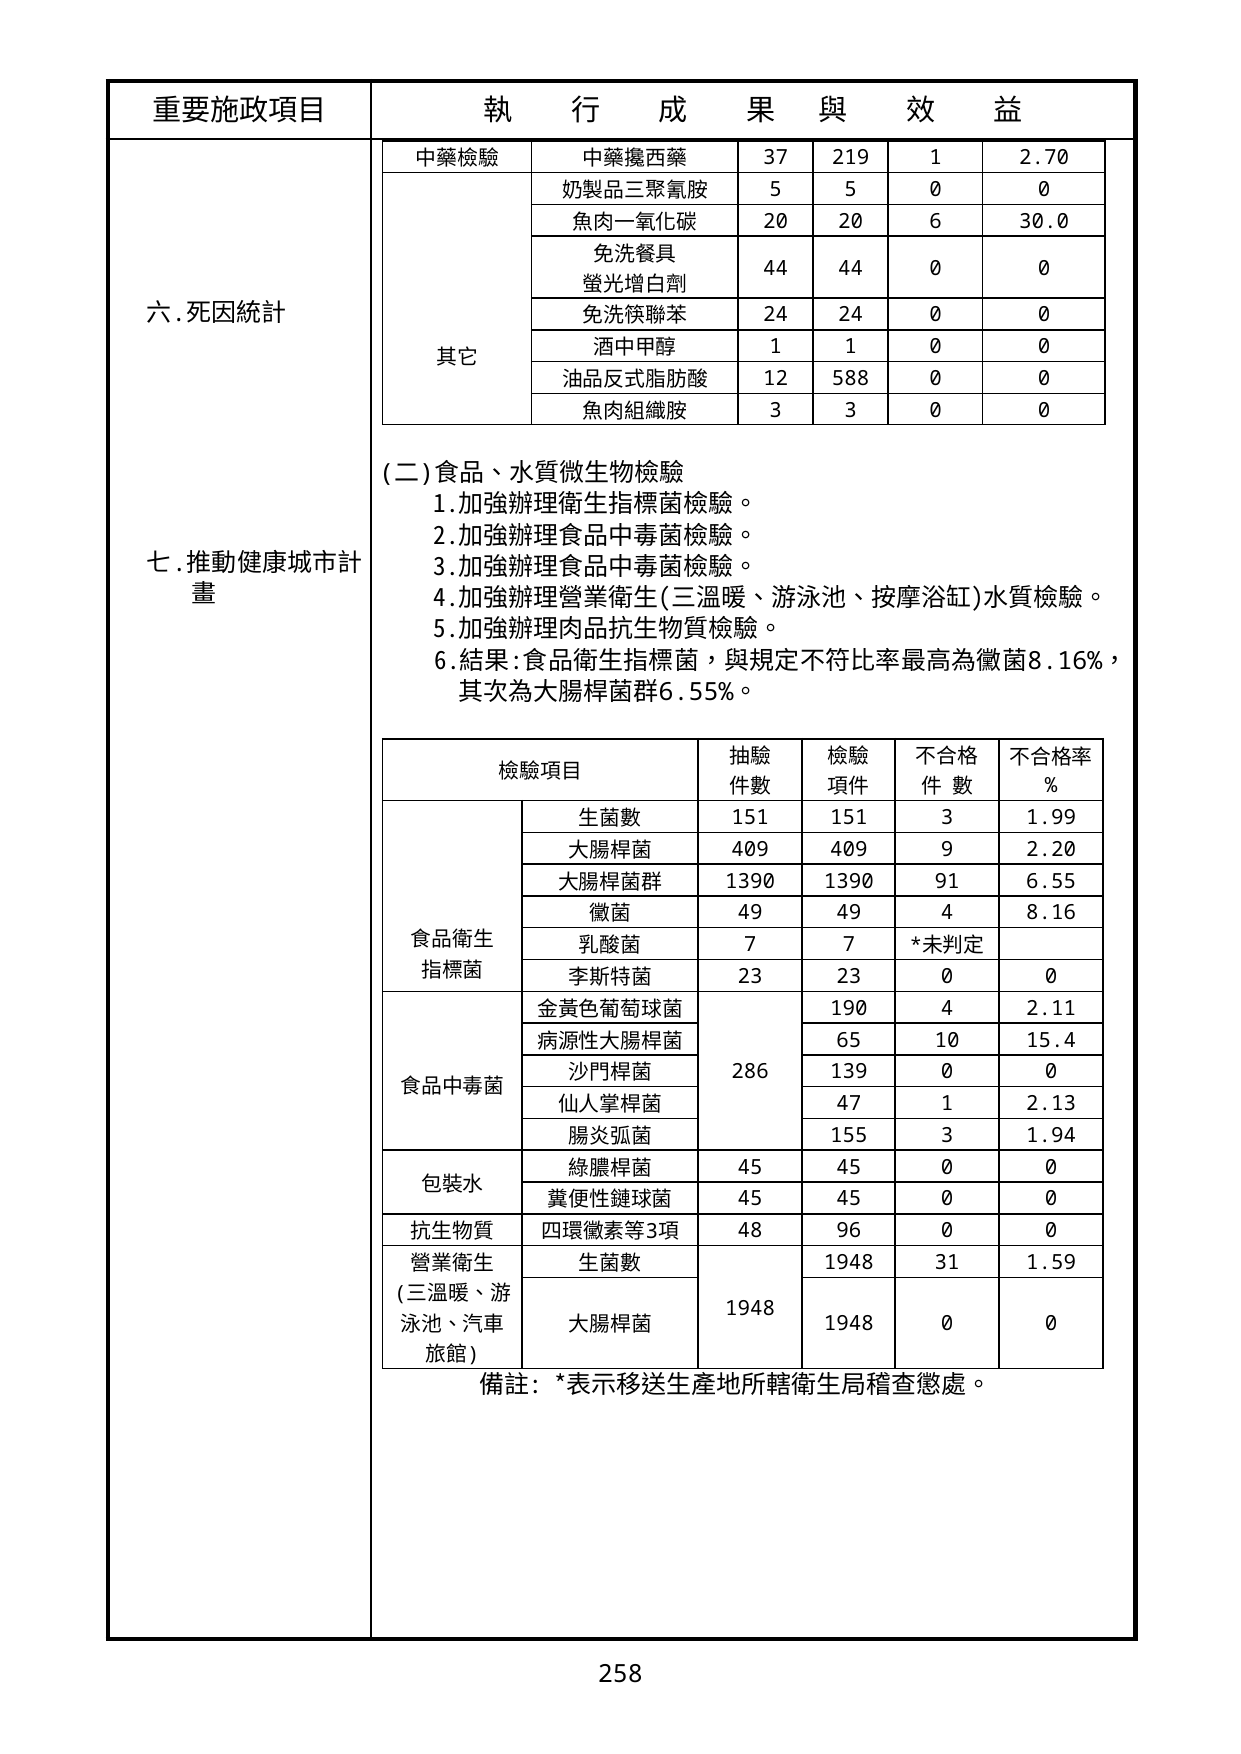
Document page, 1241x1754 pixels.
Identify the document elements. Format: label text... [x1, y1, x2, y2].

table_cell 44 [739, 237, 812, 297]
table_cell 96 [803, 1215, 894, 1245]
table_cell 31 [896, 1246, 998, 1277]
table_cell 151 [803, 801, 894, 832]
table_cell 1390 [699, 865, 801, 895]
table_cell 0 [889, 394, 982, 424]
table_cell 0 [896, 1056, 998, 1086]
table_cell 0 [896, 1215, 998, 1245]
table_header 不合格率% [1000, 740, 1102, 800]
table_header 不合格 件 數 [896, 740, 998, 800]
table_cell [1000, 928, 1102, 959]
table_cell 24 [739, 299, 812, 329]
table_cell 10 [896, 1024, 998, 1054]
table_cell 9 [896, 833, 998, 863]
table_cell 0 [1000, 960, 1102, 991]
table_cell 3 [739, 394, 812, 424]
table_cell 3 [814, 394, 887, 424]
table_cell 1.59 [1000, 1246, 1102, 1277]
table_cell 其它 [383, 173, 531, 424]
table_cell 20 [814, 205, 887, 235]
table_cell 12 [739, 362, 812, 392]
table_cell 0 [1000, 1278, 1102, 1367]
table_cell 1.94 [1000, 1119, 1102, 1149]
table_cell 0 [983, 299, 1104, 329]
table_cell 3 [896, 1119, 998, 1149]
table_cell 45 [699, 1151, 801, 1181]
table_cell 155 [803, 1119, 894, 1149]
table_cell *未判定 [896, 928, 998, 959]
table_cell 0 [889, 173, 982, 203]
table_cell 5 [739, 173, 812, 203]
table_cell 乳酸菌 [523, 928, 697, 959]
table_cell 1948 [803, 1278, 894, 1367]
table_cell 2.70 [983, 142, 1104, 172]
table_cell 0 [889, 362, 982, 392]
table_cell 0 [1000, 1183, 1102, 1213]
table_cell 0 [1000, 1215, 1102, 1245]
table_cell 0 [1000, 1056, 1102, 1086]
table_cell 139 [803, 1056, 894, 1086]
table_cell 大腸桿菌 [523, 1278, 697, 1367]
table_cell 大腸桿菌 [523, 833, 697, 863]
table_cell 45 [803, 1183, 894, 1213]
table_header 抽驗 件數 [699, 740, 801, 800]
table_cell 0 [889, 299, 982, 329]
table_cell 0 [1000, 1151, 1102, 1181]
table_cell 1 [814, 331, 887, 361]
table_cell 免洗餐具 螢光增白劑 [532, 237, 737, 297]
table_cell 37 [739, 142, 812, 172]
table_cell 沙門桿菌 [523, 1056, 697, 1086]
table_cell 5 [814, 173, 887, 203]
table_cell 23 [803, 960, 894, 991]
table_cell 45 [699, 1183, 801, 1213]
table_cell 0 [896, 1151, 998, 1181]
table_cell 4 [896, 992, 998, 1022]
table_cell 腸炎弧菌 [523, 1119, 697, 1149]
table_cell 1390 [803, 865, 894, 895]
table_cell 仙人掌桿菌 [523, 1087, 697, 1118]
table_cell 1 [739, 331, 812, 361]
table_cell 黴菌 [523, 897, 697, 927]
table_cell 0 [983, 362, 1104, 392]
table_cell 中藥檢驗 [383, 142, 531, 172]
table_cell 食品中毒菌 [383, 992, 521, 1149]
table_cell 30.0 [983, 205, 1104, 235]
table_cell 李斯特菌 [523, 960, 697, 991]
table_cell 1948 [699, 1246, 801, 1367]
table_cell 49 [803, 897, 894, 927]
table_cell 2.13 [1000, 1087, 1102, 1118]
table_cell 營業衛生 (三溫暖、游泳池、汽車旅館) [383, 1246, 521, 1367]
table_cell 病源性大腸桿菌 [523, 1024, 697, 1054]
table_cell 中藥攙西藥 [532, 142, 737, 172]
table_cell 抗生物質 [383, 1215, 521, 1245]
table_cell 綠膿桿菌 [523, 1151, 697, 1181]
table_cell 六.死因統計 七.推動健康城市計 畫 [110, 140, 370, 1637]
table_cell 包裝水 [383, 1151, 521, 1213]
table_header 檢驗 項件 [803, 740, 894, 800]
table_header 檢驗項目 [383, 740, 697, 800]
table_cell 48 [699, 1215, 801, 1245]
table_cell 151 [699, 801, 801, 832]
table_header 執 行 成 果 與 效 益 [372, 83, 1133, 138]
table_cell 588 [814, 362, 887, 392]
table_cell 1948 [803, 1246, 894, 1277]
table_cell 油品反式脂肪酸 [532, 362, 737, 392]
table_cell 409 [803, 833, 894, 863]
table_cell 1.99 [1000, 801, 1102, 832]
table_cell 286 [699, 992, 801, 1149]
table_cell 0 [983, 331, 1104, 361]
table_cell 四環黴素等3項 [523, 1215, 697, 1245]
table_cell 生菌數 [523, 1246, 697, 1277]
table_cell 44 [814, 237, 887, 297]
table_cell 糞便性鏈球菌 [523, 1183, 697, 1213]
table_cell 大腸桿菌群 [523, 865, 697, 895]
table_cell 魚肉組織胺 [532, 394, 737, 424]
table_cell 0 [983, 394, 1104, 424]
table_cell 金黃色葡萄球菌 [523, 992, 697, 1022]
table_cell 4 [896, 897, 998, 927]
table_cell 0 [889, 331, 982, 361]
table_cell 0 [983, 237, 1104, 297]
table_cell 23 [699, 960, 801, 991]
table_cell 食品衛生 指標菌 [383, 801, 521, 991]
table_cell 409 [699, 833, 801, 863]
table_cell 20 [739, 205, 812, 235]
table_cell 0 [983, 173, 1104, 203]
table_header 重要施政項目 [110, 83, 370, 138]
table_cell 15.4 [1000, 1024, 1102, 1054]
table_cell 24 [814, 299, 887, 329]
table_cell 7 [699, 928, 801, 959]
table_cell 0 [889, 237, 982, 297]
table_cell 6 [889, 205, 982, 235]
table_cell 7 [803, 928, 894, 959]
table_cell 190 [803, 992, 894, 1022]
table_cell 奶製品三聚氰胺 [532, 173, 737, 203]
table_cell 6.55 [1000, 865, 1102, 895]
table_cell 1 [889, 142, 982, 172]
table_cell 65 [803, 1024, 894, 1054]
table_cell 3 [896, 801, 998, 832]
table_cell 91 [896, 865, 998, 895]
table_cell 2.11 [1000, 992, 1102, 1022]
table_cell 219 [814, 142, 887, 172]
table_cell 生菌數 [523, 801, 697, 832]
table_cell 47 [803, 1087, 894, 1118]
table_cell 1 [896, 1087, 998, 1118]
table_cell 免洗筷聯苯 [532, 299, 737, 329]
table_cell 2.20 [1000, 833, 1102, 863]
table_cell 0 [896, 1183, 998, 1213]
table_cell 0 [896, 960, 998, 991]
table_cell 49 [699, 897, 801, 927]
table_cell 酒中甲醇 [532, 331, 737, 361]
table_cell 0 [896, 1278, 998, 1367]
table_cell 魚肉一氧化碳 [532, 205, 737, 235]
table_cell 8.16 [1000, 897, 1102, 927]
table_cell 45 [803, 1151, 894, 1181]
